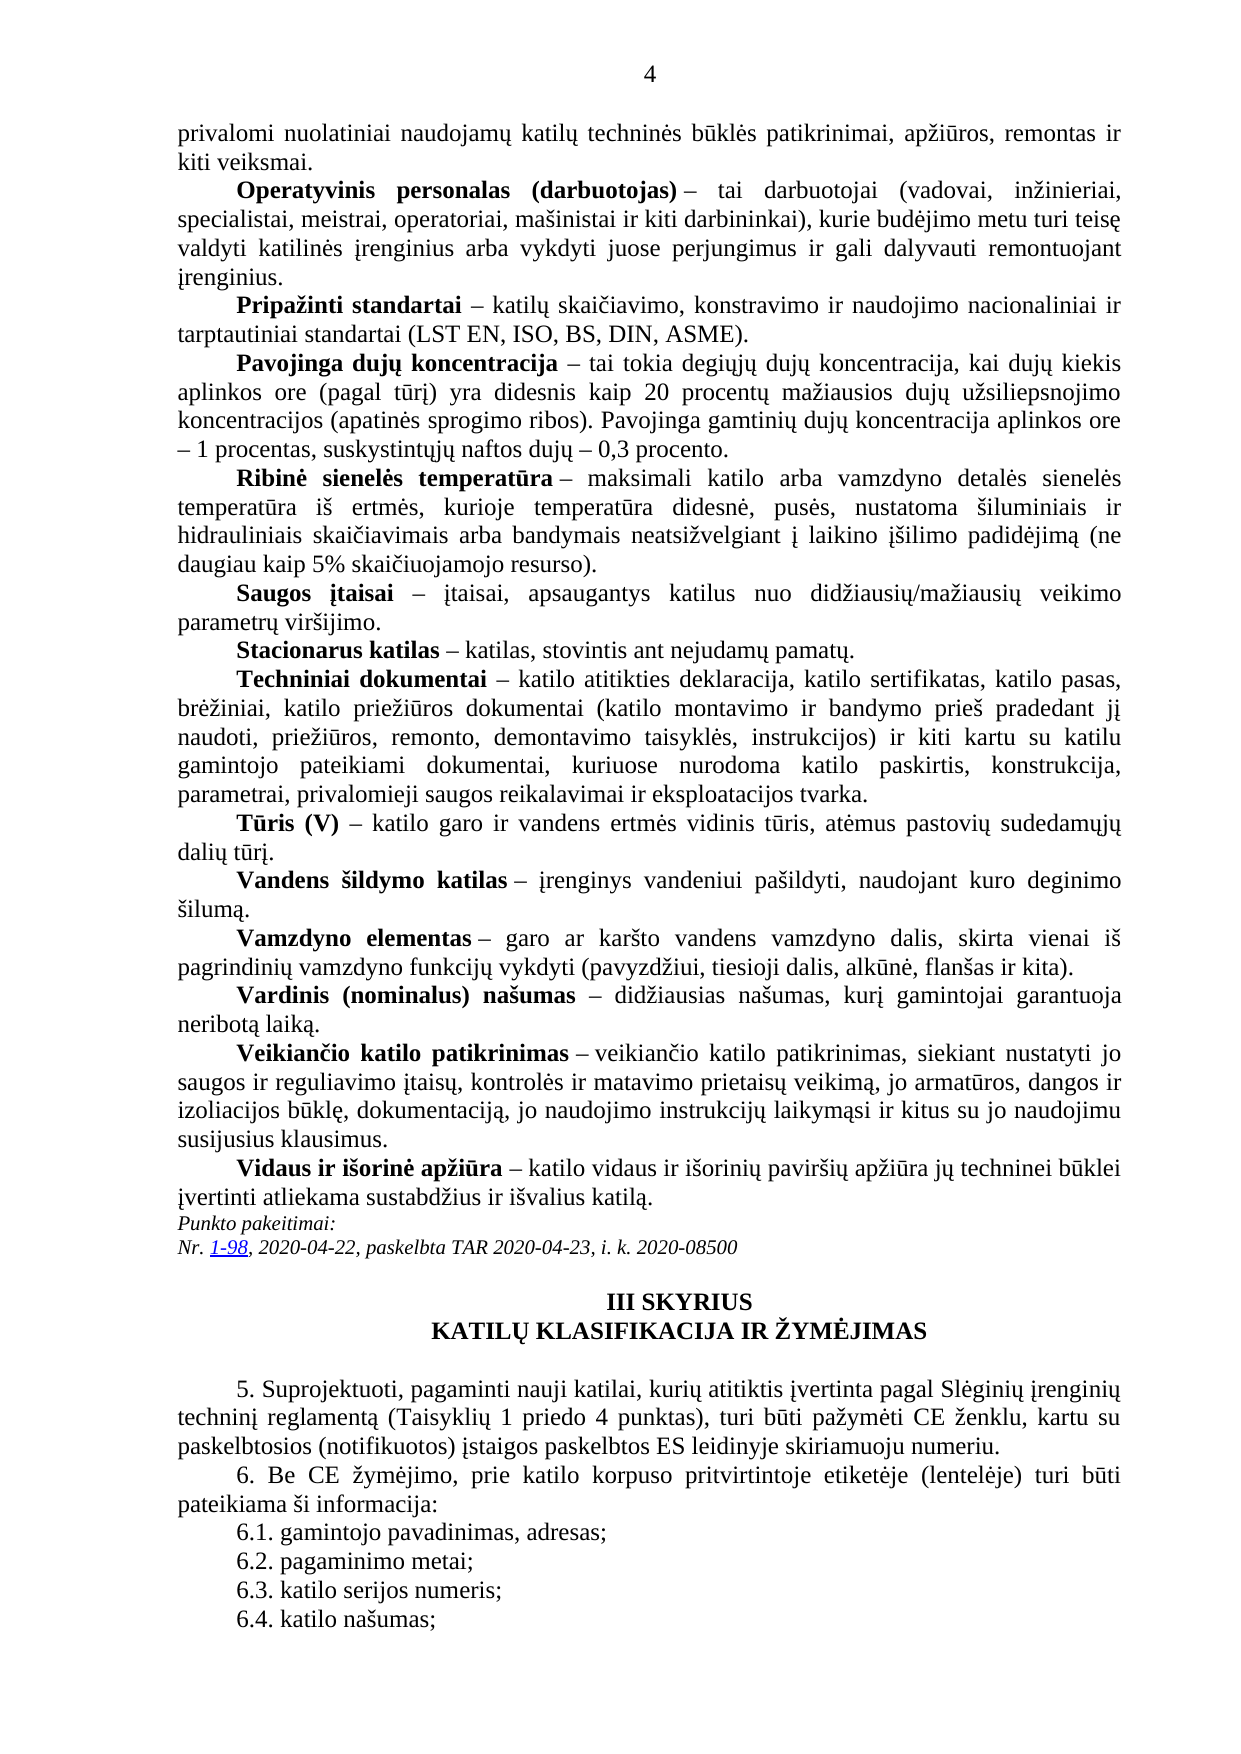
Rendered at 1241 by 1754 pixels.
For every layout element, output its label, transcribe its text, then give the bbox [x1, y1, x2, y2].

text Saugos įtaisai – įtaisai, apsaugantys katilus nuo didžiausių/mažiausių veikimo parametrų viršijimo. [177, 578, 1122, 636]
text 6.3. katilo serijos numeris; [177, 1575, 1122, 1604]
text Operatyvinis personalas (darbuotojas) – tai darbuotojai (vadovai, inžinieriai, specialistai, meistrai, operatoriai, mašinistai ir kiti darbininkai), kurie budėjimo metu turi teisę valdyti katilinės įrenginius arba vykdyti juose perjungimus ir gali dalyvauti remontuojant įrenginius. [177, 176, 1122, 291]
text KATILŲ KLASIFIKACIJA IR ŽYMĖJIMAS [177, 1316, 1122, 1345]
text Vidaus ir išorinė apžiūra – katilo vidaus ir išorinių paviršių apžiūra jų techninei būklei įvertinti atliekama sustabdžius ir išvalius katilą. [177, 1153, 1122, 1211]
text 5. Suprojektuoti, pagaminti nauji katilai, kurių atitiktis įvertinta pagal Slėginių įrenginių techninį reglamentą (Taisyklių 1 priedo 4 punktas), turi būti pažymėti CE ženklu, kartu su paskelbtosios (notifikuotos) įstaigos paskelbtos ES leidinyje skiriamuoju numeriu. [177, 1374, 1122, 1460]
text 6.2. pagaminimo metai; [177, 1546, 1122, 1575]
text Pavojinga dujų koncentracija – tai tokia degiųjų dujų koncentracija, kai dujų kiekis aplinkos ore (pagal tūrį) yra didesnis kaip 20 procentų mažiausios dujų užsiliepsnojimo koncentracijos (apatinės sprogimo ribos). Pavojinga gamtinių dujų koncentracija aplinkos ore – 1 procentas, suskystintųjų naftos dujų – 0,3 procento. [177, 348, 1122, 463]
text Nr. 1-98, 2020-04-22, paskelbta TAR 2020-04-23, i. k. 2020-08500 [177, 1235, 1122, 1259]
text Tūris (V) – katilo garo ir vandens ertmės vidinis tūris, atėmus pastovių sudedamųjų dalių tūrį. [177, 808, 1122, 866]
text Ribinė sienelės temperatūra – maksimali katilo arba vamzdyno detalės sienelės temperatūra iš ertmės, kurioje temperatūra didesnė, pusės, nustatoma šiluminiais ir hidrauliniais skaičiavimais arba bandymais neatsižvelgiant į laikino įšilimo padidėjimą (ne daugiau kaip 5% skaičiuojamojo resurso). [177, 463, 1122, 578]
text Pripažinti standartai – katilų skaičiavimo, konstravimo ir naudojimo nacionaliniai ir tarptautiniai standartai (LST EN, ISO, BS, DIN, ASME). [177, 291, 1122, 348]
text 6.4. katilo našumas; [177, 1604, 1122, 1632]
text Stacionarus katilas – katilas, stovintis ant nejudamų pamatų. [177, 636, 1122, 664]
text Vamzdyno elementas – garo ar karšto vandens vamzdyno dalis, skirta vienai iš pagrindinių vamzdyno funkcijų vykdyti (pavyzdžiui, tiesioji dalis, alkūnė, flanšas ir kita). [177, 923, 1122, 981]
text Punkto pakeitimai: [177, 1211, 1122, 1235]
text 6.1. gamintojo pavadinimas, adresas; [177, 1517, 1122, 1546]
text Vandens šildymo katilas – įrenginys vandeniui pašildyti, naudojant kuro deginimo šilumą. [177, 866, 1122, 923]
text Veikiančio katilo patikrinimas – veikiančio katilo patikrinimas, siekiant nustatyti jo saugos ir reguliavimo įtaisų, kontrolės ir matavimo prietaisų veikimą, jo armatūros, dangos ir izoliacijos būklę, dokumentaciją, jo naudojimo instrukcijų laikymąsi ir kitus su jo naudojimu susijusius klausimus. [177, 1038, 1122, 1153]
text 6. Be CE žymėjimo, prie katilo korpuso pritvirtintoje etiketėje (lentelėje) turi būti pateikiama ši informacija: [177, 1460, 1122, 1517]
text Techniniai dokumentai – katilo atitikties deklaracija, katilo sertifikatas, katilo pasas, brėžiniai, katilo priežiūros dokumentai (katilo montavimo ir bandymo prieš pradedant jį naudoti, priežiūros, remonto, demontavimo taisyklės, instrukcijos) ir kiti kartu su katilu gamintojo pateikiami dokumentai, kuriuose nurodoma katilo paskirtis, konstrukcija, parametrai, privalomieji saugos reikalavimai ir eksploatacijos tvarka. [177, 664, 1122, 808]
text III skyrius [177, 1287, 1122, 1316]
text privalomi nuolatiniai naudojamų katilų techninės būklės patikrinimai, apžiūros, remontas ir kiti veiksmai. [177, 118, 1122, 176]
text Vardinis (nominalus) našumas – didžiausias našumas, kurį gamintojai garantuoja neribotą laiką. [177, 981, 1122, 1038]
